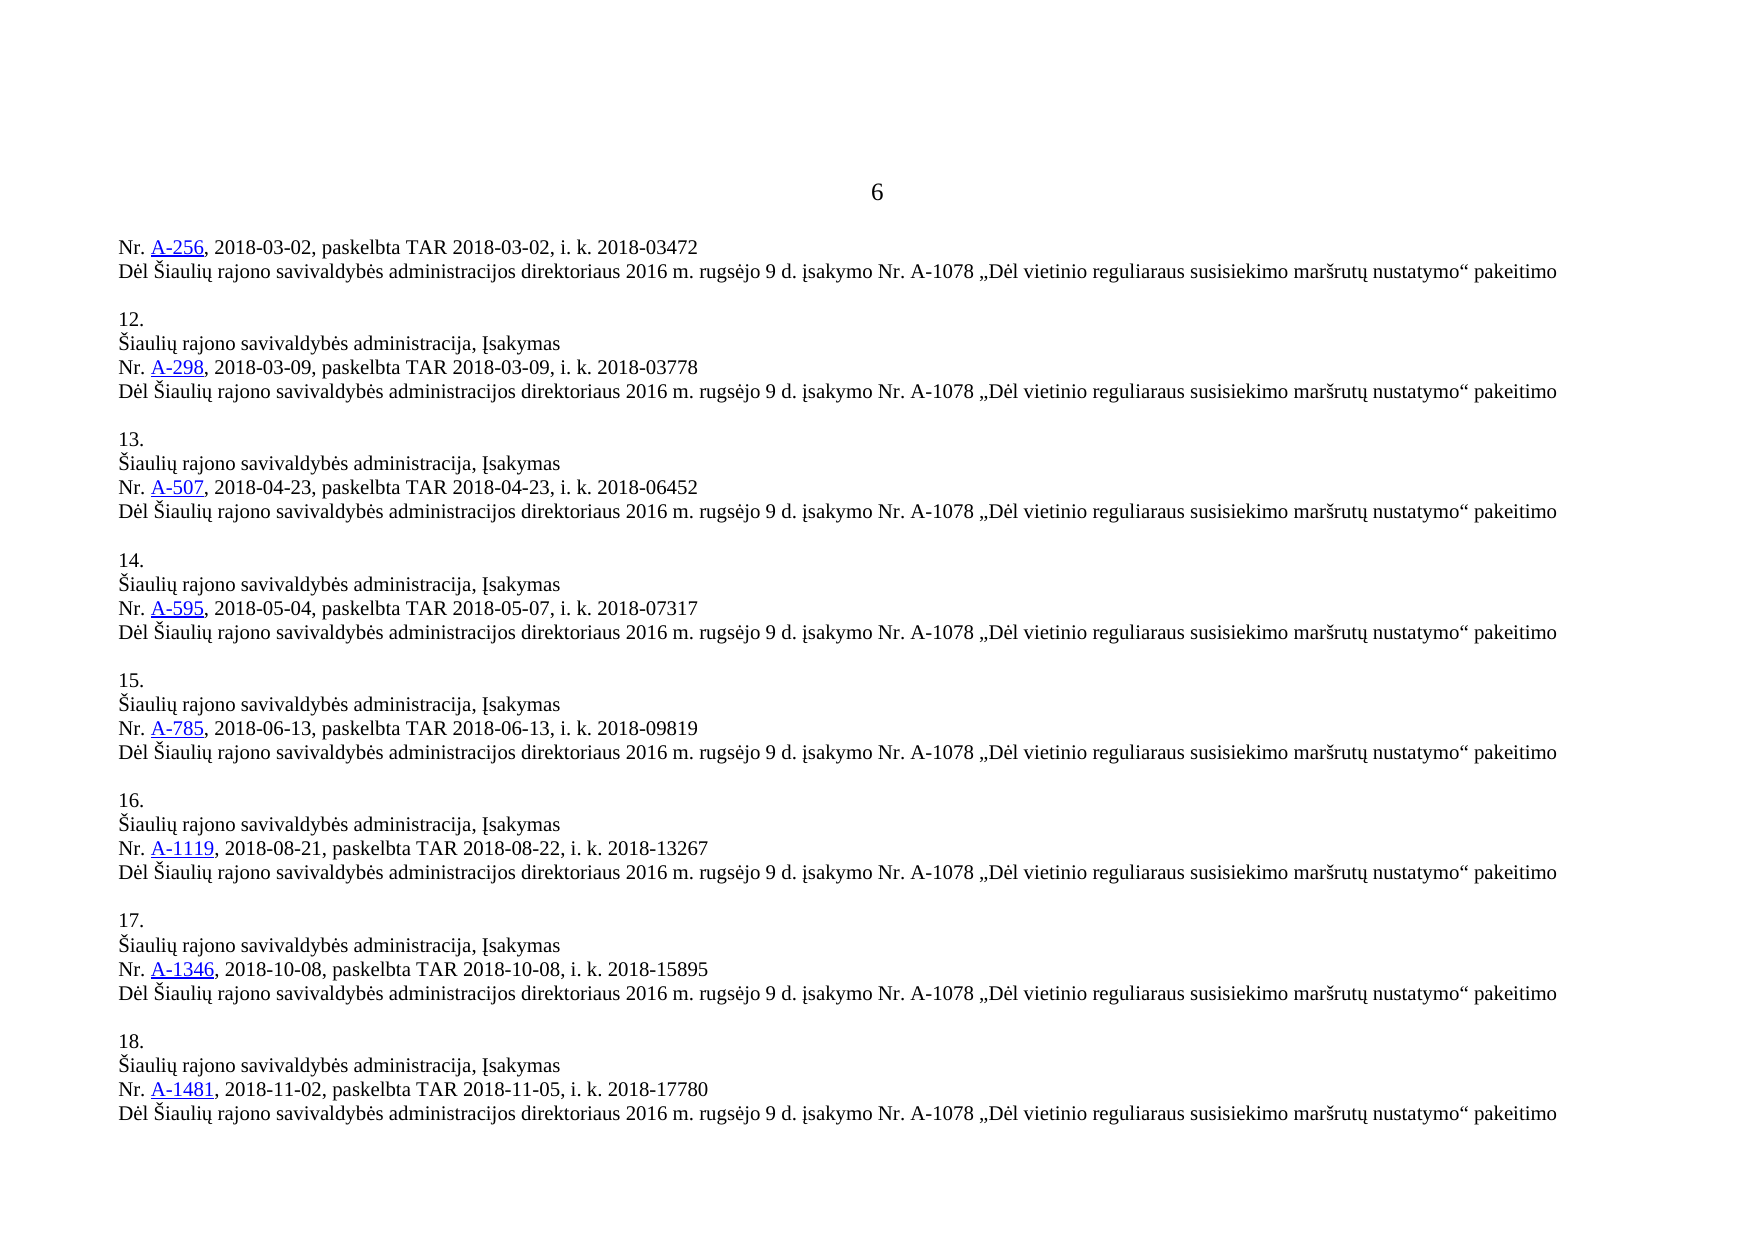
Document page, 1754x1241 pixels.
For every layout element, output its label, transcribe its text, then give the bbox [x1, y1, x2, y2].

text Dėl Šiaulių rajono savivaldybės administracijos direktoriaus 2016 m. rugsėjo 9 d. įsakymo Nr. A-1078 „Dėl vietinio reguliaraus susisiekimo maršrutų nustatymo“ pakeitimo [118, 620, 1636, 644]
text Šiaulių rajono savivaldybės administracija, Įsakymas [118, 1053, 1636, 1077]
text 13. [118, 427, 1636, 451]
text Dėl Šiaulių rajono savivaldybės administracijos direktoriaus 2016 m. rugsėjo 9 d. įsakymo Nr. A-1078 „Dėl vietinio reguliaraus susisiekimo maršrutų nustatymo“ pakeitimo [118, 981, 1636, 1005]
text Dėl Šiaulių rajono savivaldybės administracijos direktoriaus 2016 m. rugsėjo 9 d. įsakymo Nr. A-1078 „Dėl vietinio reguliaraus susisiekimo maršrutų nustatymo“ pakeitimo [118, 259, 1636, 283]
text Nr. A-298, 2018-03-09, paskelbta TAR 2018-03-09, i. k. 2018-03778 [118, 355, 1636, 379]
text Nr. A-1481, 2018-11-02, paskelbta TAR 2018-11-05, i. k. 2018-17780 [118, 1077, 1636, 1101]
text Nr. A-256, 2018-03-02, paskelbta TAR 2018-03-02, i. k. 2018-03472 [118, 235, 1636, 259]
text Dėl Šiaulių rajono savivaldybės administracijos direktoriaus 2016 m. rugsėjo 9 d. įsakymo Nr. A-1078 „Dėl vietinio reguliaraus susisiekimo maršrutų nustatymo“ pakeitimo [118, 499, 1636, 523]
text Nr. A-1119, 2018-08-21, paskelbta TAR 2018-08-22, i. k. 2018-13267 [118, 836, 1636, 860]
text 16. [118, 788, 1636, 812]
text Šiaulių rajono savivaldybės administracija, Įsakymas [118, 451, 1636, 475]
text Šiaulių rajono savivaldybės administracija, Įsakymas [118, 812, 1636, 836]
text Šiaulių rajono savivaldybės administracija, Įsakymas [118, 572, 1636, 596]
text Šiaulių rajono savivaldybės administracija, Įsakymas [118, 331, 1636, 355]
text Nr. A-507, 2018-04-23, paskelbta TAR 2018-04-23, i. k. 2018-06452 [118, 475, 1636, 499]
text 17. [118, 908, 1636, 932]
text 18. [118, 1029, 1636, 1053]
text Dėl Šiaulių rajono savivaldybės administracijos direktoriaus 2016 m. rugsėjo 9 d. įsakymo Nr. A-1078 „Dėl vietinio reguliaraus susisiekimo maršrutų nustatymo“ pakeitimo [118, 740, 1636, 764]
text Dėl Šiaulių rajono savivaldybės administracijos direktoriaus 2016 m. rugsėjo 9 d. įsakymo Nr. A-1078 „Dėl vietinio reguliaraus susisiekimo maršrutų nustatymo“ pakeitimo [118, 1101, 1636, 1125]
text Šiaulių rajono savivaldybės administracija, Įsakymas [118, 932, 1636, 957]
text Nr. A-595, 2018-05-04, paskelbta TAR 2018-05-07, i. k. 2018-07317 [118, 596, 1636, 620]
text Šiaulių rajono savivaldybės administracija, Įsakymas [118, 692, 1636, 716]
text Dėl Šiaulių rajono savivaldybės administracijos direktoriaus 2016 m. rugsėjo 9 d. įsakymo Nr. A-1078 „Dėl vietinio reguliaraus susisiekimo maršrutų nustatymo“ pakeitimo [118, 860, 1636, 884]
text 15. [118, 668, 1636, 692]
text 14. [118, 547, 1636, 572]
text Dėl Šiaulių rajono savivaldybės administracijos direktoriaus 2016 m. rugsėjo 9 d. įsakymo Nr. A-1078 „Dėl vietinio reguliaraus susisiekimo maršrutų nustatymo“ pakeitimo [118, 379, 1636, 403]
text Nr. A-785, 2018-06-13, paskelbta TAR 2018-06-13, i. k. 2018-09819 [118, 716, 1636, 740]
text Nr. A-1346, 2018-10-08, paskelbta TAR 2018-10-08, i. k. 2018-15895 [118, 957, 1636, 981]
text 12. [118, 307, 1636, 331]
